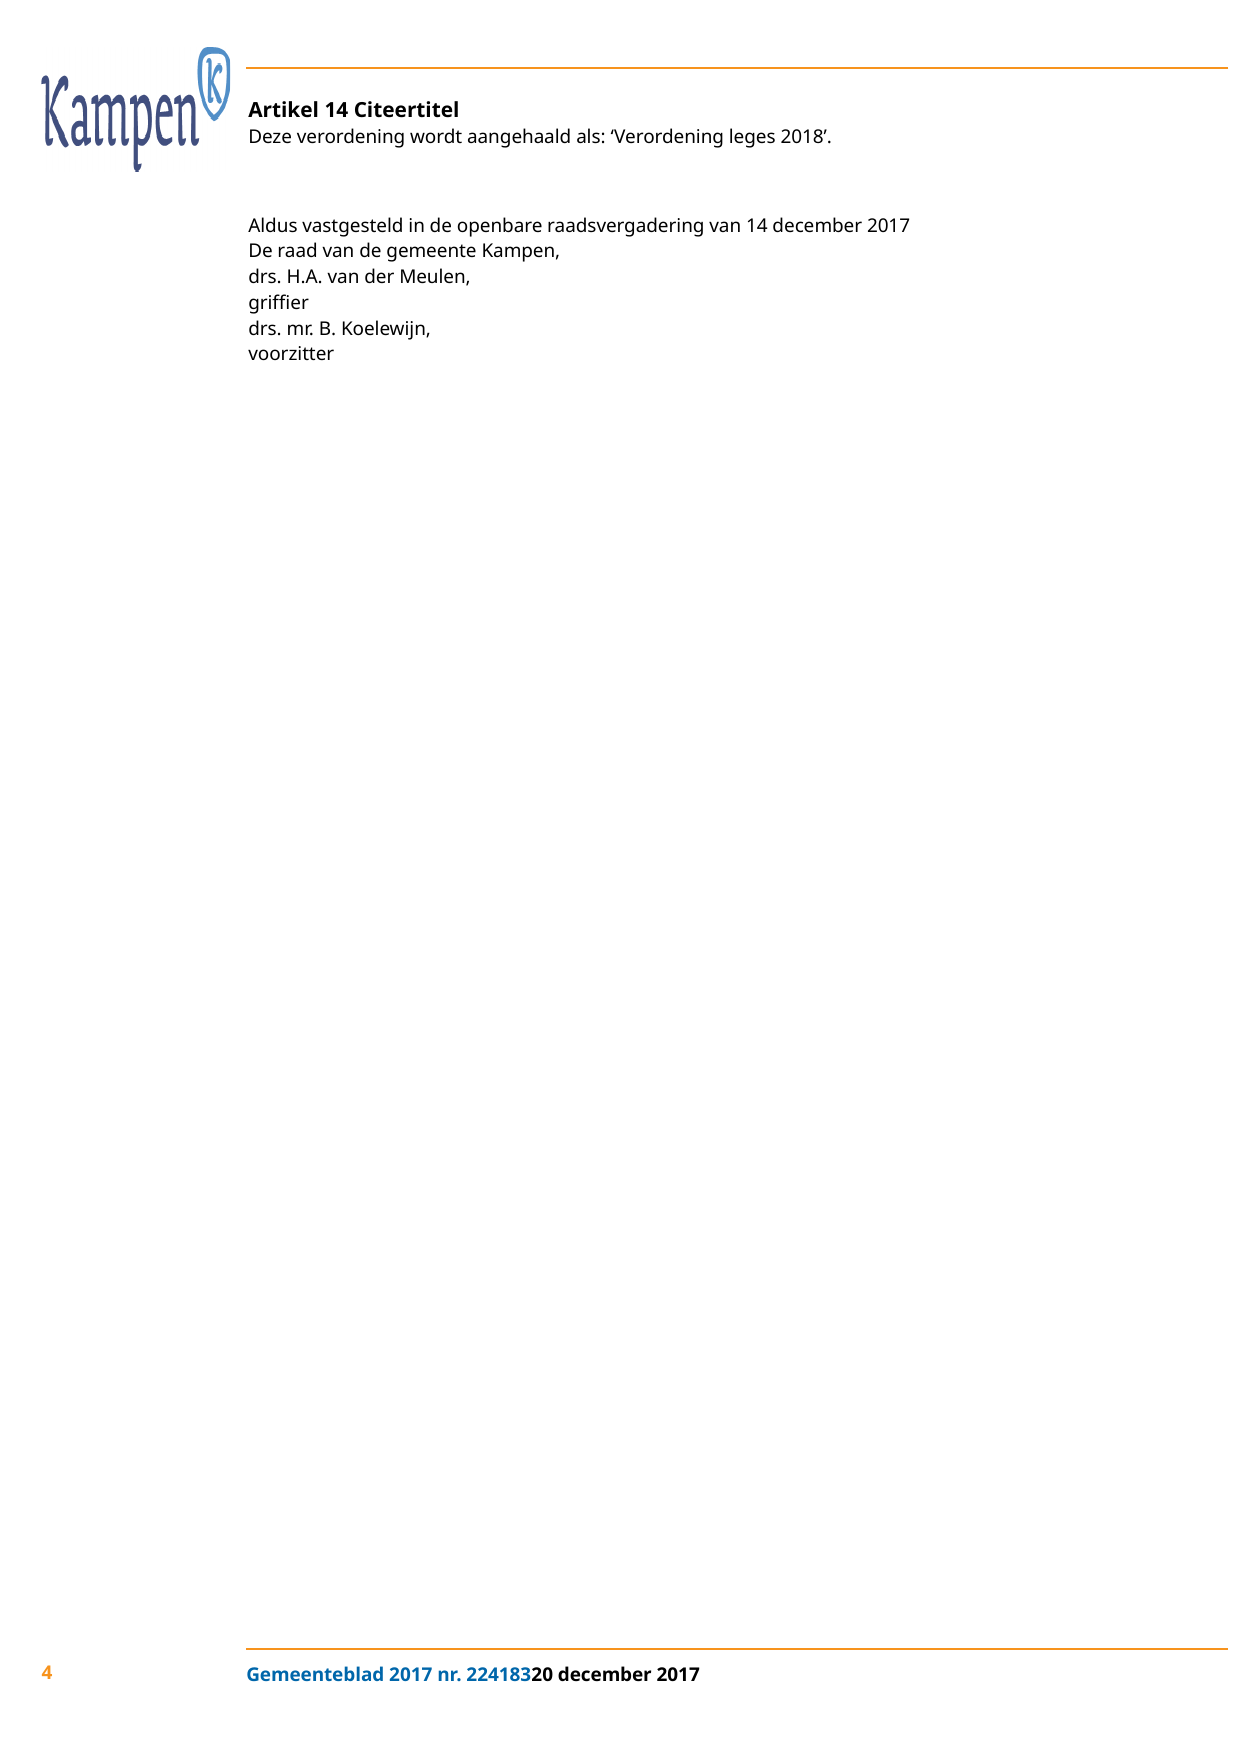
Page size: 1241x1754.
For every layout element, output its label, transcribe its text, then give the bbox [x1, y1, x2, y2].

text drs. H.A. van der Meulen, [248, 263, 1152, 289]
text griffier [248, 289, 1152, 315]
text drs. mr. B. Koelewijn, [248, 315, 1152, 341]
text De raad van de gemeente Kampen, [248, 238, 1152, 263]
picture [41, 47, 231, 172]
text Deze verordening wordt aangehaald als: ‘Verordening leges 2018’. [248, 123, 1152, 149]
text voorzitter [248, 341, 1152, 366]
text Aldus vastgesteld in de openbare raadsvergadering van 14 december 2017 [248, 212, 1152, 238]
text Artikel 14 Citeertitel [248, 95, 1152, 123]
